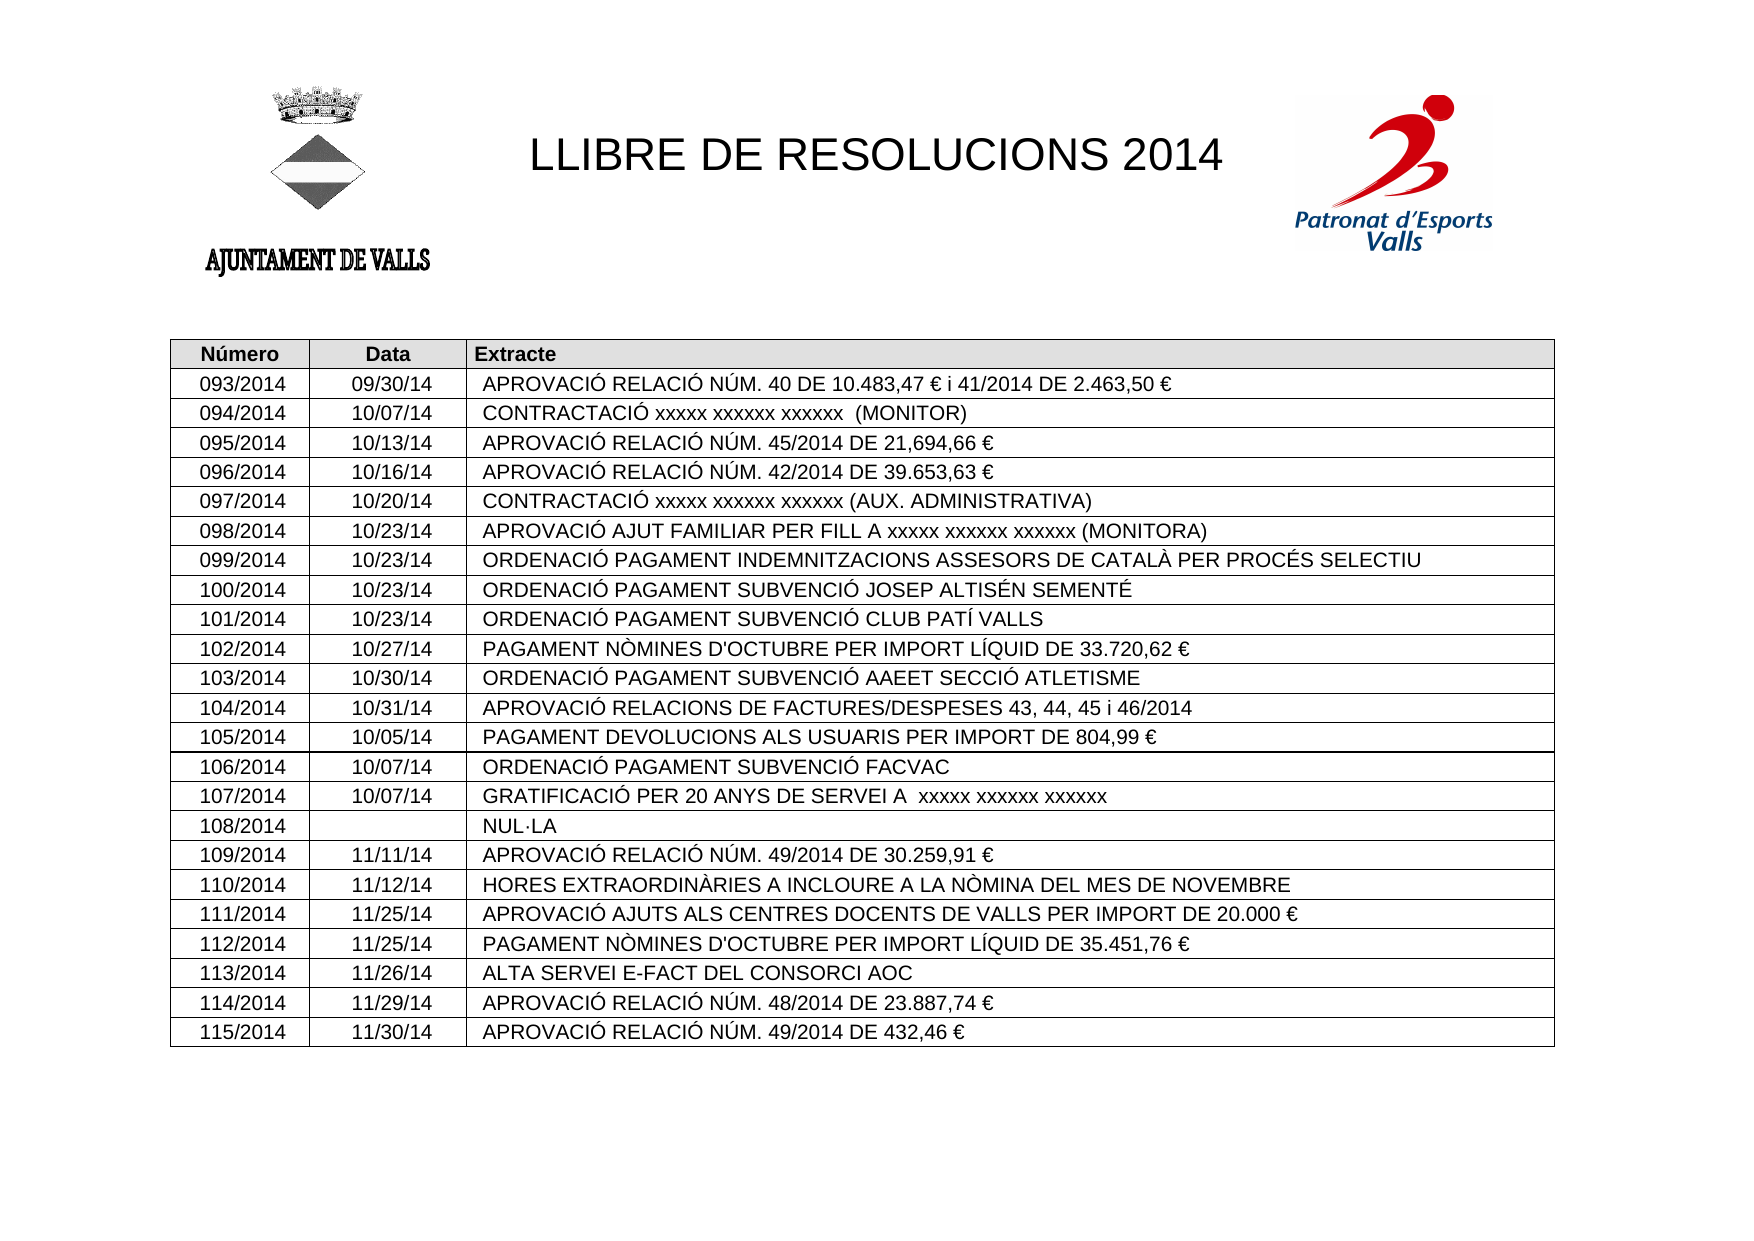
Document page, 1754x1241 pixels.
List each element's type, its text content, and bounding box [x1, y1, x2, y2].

table_header Extracte [467, 340, 1554, 368]
table_cell 30/11/14 [310, 1018, 466, 1046]
table_cell GRATIFICACIÓ PER 20 ANYS DE SERVEI A xxxxx xxxxxx xxxxxx [467, 782, 1554, 810]
table_cell 23/10/14 [310, 576, 466, 604]
table_cell 099/2014 [171, 546, 309, 574]
table_cell HORES EXTRAORDINÀRIES A INCLOURE A LA NÒMINA DEL MES DE NOVEMBRE [467, 870, 1554, 899]
table_cell 11/11/14 [310, 841, 466, 869]
table_cell APROVACIÓ RELACIÓ NÚM. 40 DE 10.483,47 € i 41/2014 DE 2.463,50 € [467, 369, 1554, 398]
table_header Data [310, 340, 466, 368]
picture [1295, 95, 1493, 251]
table_cell APROVACIÓ AJUT FAMILIAR PER FILL A xxxxx xxxxxx xxxxxx (MONITORA) [467, 517, 1554, 545]
table_cell APROVACIÓ RELACIÓ NÚM. 45/2014 DE 21,694,66 € [467, 428, 1554, 457]
table_cell 23/10/14 [310, 517, 466, 545]
table_cell NUL·LA [467, 811, 1554, 840]
table_cell 093/2014 [171, 369, 309, 398]
table_cell 31/10/14 [310, 694, 466, 722]
table_cell 105/2014 [171, 723, 309, 751]
table_cell ORDENACIÓ PAGAMENT SUBVENCIÓ AAEET SECCIÓ ATLETISME [467, 664, 1554, 692]
table_cell 114/2014 [171, 988, 309, 1017]
table_cell APROVACIÓ RELACIÓ NÚM. 42/2014 DE 39.653,63 € [467, 458, 1554, 486]
table_cell PAGAMENT NÒMINES D'OCTUBRE PER IMPORT LÍQUID DE 35.451,76 € [467, 929, 1554, 958]
table_cell [310, 811, 466, 840]
table_cell ORDENACIÓ PAGAMENT SUBVENCIÓ JOSEP ALTISÉN SEMENTÉ [467, 576, 1554, 604]
table_cell ORDENACIÓ PAGAMENT INDEMNITZACIONS ASSESORS DE CATALÀ PER PROCÉS SELECTIU [467, 546, 1554, 574]
table_cell 102/2014 [171, 635, 309, 663]
table_cell 108/2014 [171, 811, 309, 840]
table_cell 096/2014 [171, 458, 309, 486]
table_cell 103/2014 [171, 664, 309, 692]
table_cell ORDENACIÓ PAGAMENT SUBVENCIÓ CLUB PATÍ VALLS [467, 605, 1554, 633]
table_cell 07/10/14 [310, 782, 466, 810]
table_cell ORDENACIÓ PAGAMENT SUBVENCIÓ FACVAC [467, 753, 1554, 781]
table_cell 26/11/14 [310, 959, 466, 987]
table_cell 16/10/14 [310, 458, 466, 486]
table_cell 094/2014 [171, 399, 309, 427]
table_cell 111/2014 [171, 900, 309, 928]
table_cell 25/11/14 [310, 929, 466, 958]
table_cell 112/2014 [171, 929, 309, 958]
table_cell 07/10/14 [310, 753, 466, 781]
table_cell PAGAMENT NÒMINES D'OCTUBRE PER IMPORT LÍQUID DE 33.720,62 € [467, 635, 1554, 663]
table_cell APROVACIÓ RELACIÓ NÚM. 49/2014 DE 30.259,91 € [467, 841, 1554, 869]
table_cell APROVACIÓ RELACIÓ NÚM. 49/2014 DE 432,46 € [467, 1018, 1554, 1046]
table_cell 115/2014 [171, 1018, 309, 1046]
table_cell 07/10/14 [310, 399, 466, 427]
table_cell CONTRACTACIÓ xxxxx xxxxxx xxxxxx (MONITOR) [467, 399, 1554, 427]
table_header Número [171, 340, 309, 368]
table_cell 29/11/14 [310, 988, 466, 1017]
table_cell 30/10/14 [310, 664, 466, 692]
table_cell 107/2014 [171, 782, 309, 810]
table_cell CONTRACTACIÓ xxxxx xxxxxx xxxxxx (AUX. ADMINISTRATIVA) [467, 487, 1554, 516]
table_cell 106/2014 [171, 753, 309, 781]
table_cell 30/09/14 [310, 369, 466, 398]
table_cell 110/2014 [171, 870, 309, 899]
table_cell 104/2014 [171, 694, 309, 722]
table_cell 20/10/14 [310, 487, 466, 516]
table_cell 05/10/14 [310, 723, 466, 751]
table_cell APROVACIÓ RELACIÓ NÚM. 48/2014 DE 23.887,74 € [467, 988, 1554, 1017]
table_cell 23/10/14 [310, 605, 466, 633]
table_cell 097/2014 [171, 487, 309, 516]
table_cell 098/2014 [171, 517, 309, 545]
table_cell 095/2014 [171, 428, 309, 457]
table_cell APROVACIÓ RELACIONS DE FACTURES/DESPESES 43, 44, 45 i 46/2014 [467, 694, 1554, 722]
table_cell 12/11/14 [310, 870, 466, 899]
table_cell APROVACIÓ AJUTS ALS CENTRES DOCENTS DE VALLS PER IMPORT DE 20.000 € [467, 900, 1554, 928]
table_cell PAGAMENT DEVOLUCIONS ALS USUARIS PER IMPORT DE 804,99 € [467, 723, 1554, 751]
table_cell 23/10/14 [310, 546, 466, 574]
table_cell 13/10/14 [310, 428, 466, 457]
table_cell 109/2014 [171, 841, 309, 869]
table_cell 101/2014 [171, 605, 309, 633]
table_cell ALTA SERVEI E-FACT DEL CONSORCI AOC [467, 959, 1554, 987]
table_cell 113/2014 [171, 959, 309, 987]
table_cell 27/10/14 [310, 635, 466, 663]
table_cell 25/11/14 [310, 900, 466, 928]
table_cell 100/2014 [171, 576, 309, 604]
